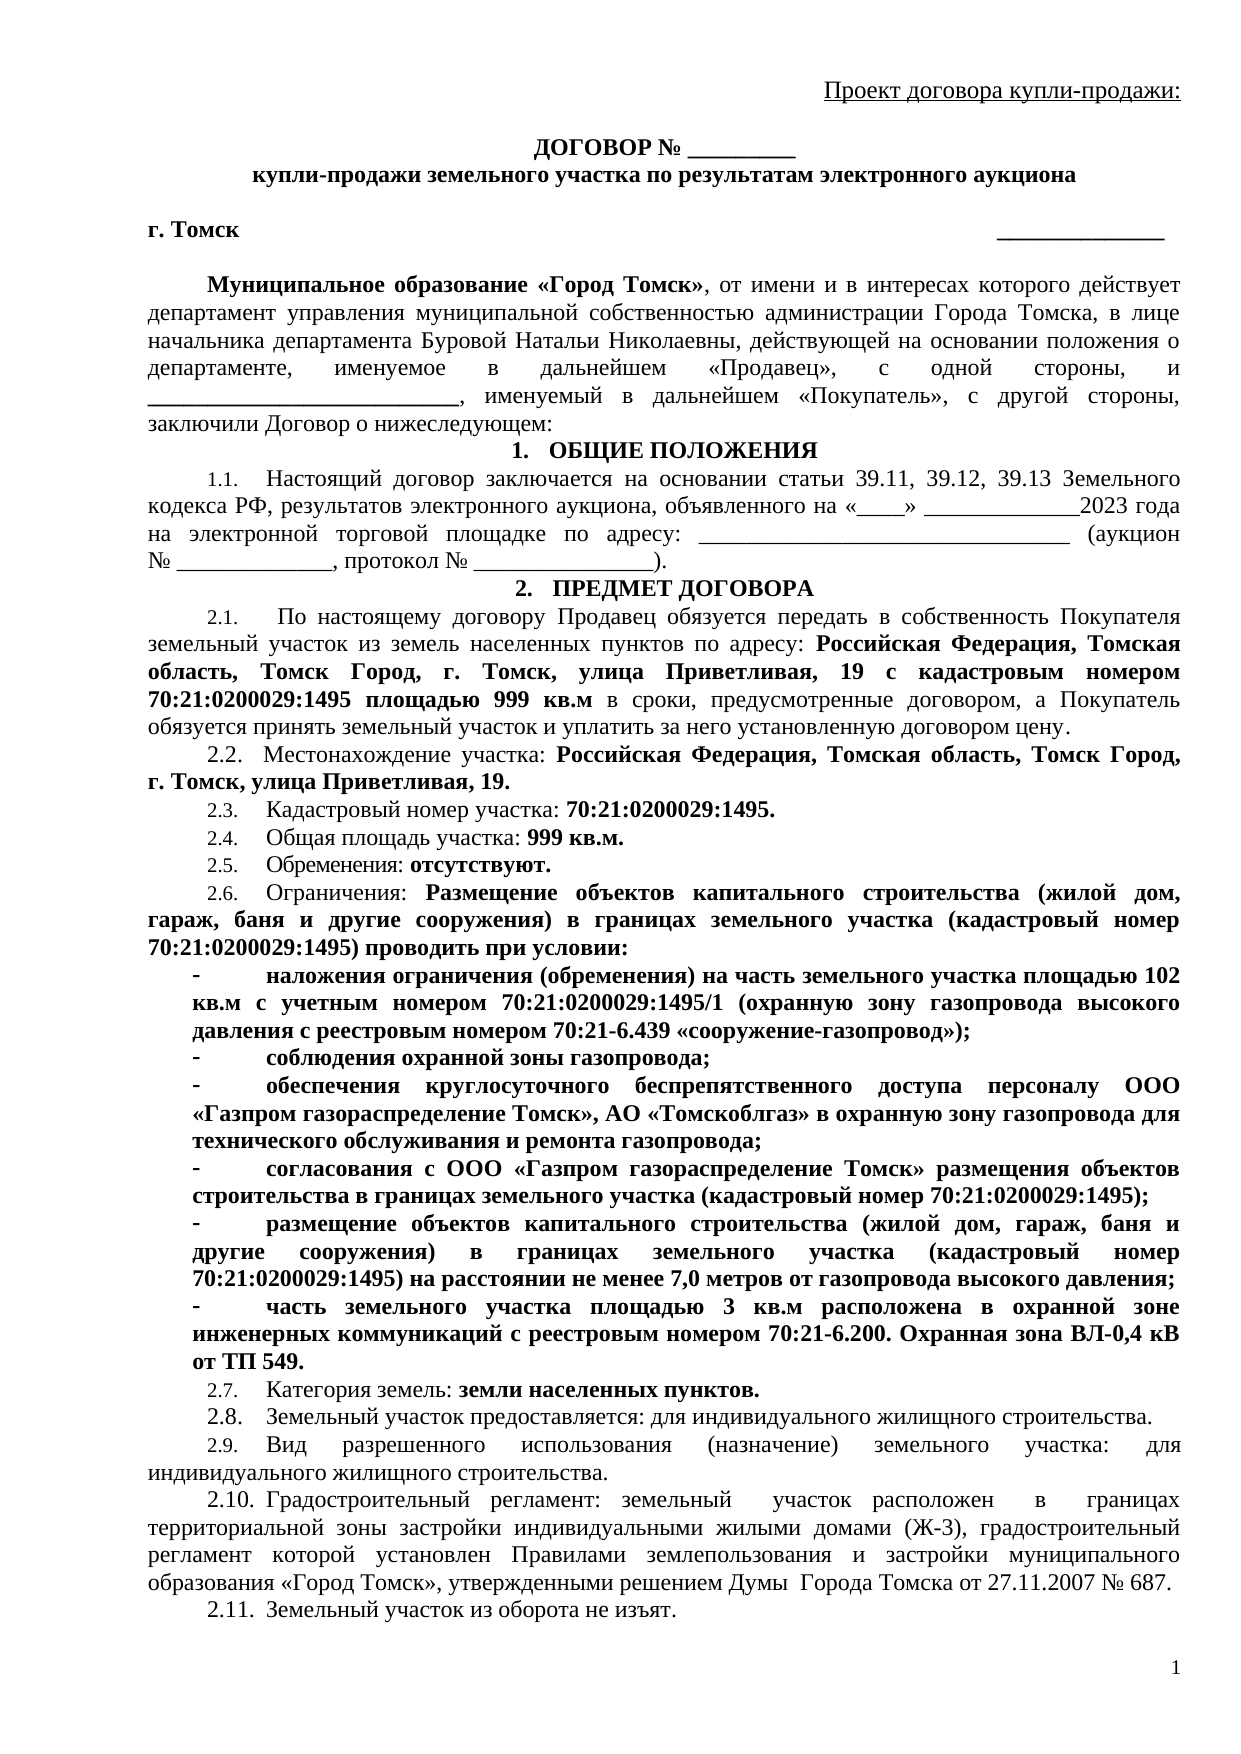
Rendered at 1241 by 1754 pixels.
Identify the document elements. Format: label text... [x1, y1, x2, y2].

list наложения ограничения (обременения) на часть земельного участка площадью 102 кв.м с учетным номером 70:21:0200029:1495/1 (охранную зону газопровода высокого давления с реестровым номером 70:21-6.439 «сооружение-газопровод»); [192, 961, 1181, 1043]
text Муниципальное образование «Город Томск», от имени и в интересах которого действует департамент управления муниципальной собственностью администрации Города Томска, в лице начальника департамента Буровой Натальи Николаевны, действующей на основании положения о департаменте, именуемое в дальнейшем «Продавец», с одной стороны, и __________________________, именуемый в дальнейшем «Покупатель», с другой стороны, заключили Договор о нижеследующем: [148, 271, 1181, 436]
list Общая площадь участка: 999 кв.м. [148, 823, 1181, 850]
list Градостроительный регламент: земельный участок расположен в границах территориальной зоны застройки индивидуальными жилыми домами (Ж-3), градостроительный регламент которой установлен Правилами землепользования и застройки муниципального образования «Город Томск», утвержденными решением Думы Города Томска от 27.11.2007 № 687. [148, 1485, 1181, 1596]
text купли-продажи земельного участка по результатам электронного аукциона [148, 160, 1181, 188]
list согласования с ООО «Газпром газораспределение Томск» размещения объектов строительства в границах земельного участка (кадастровый номер 70:21:0200029:1495); [192, 1154, 1181, 1209]
text Проект договора купли-продажи: [148, 75, 1181, 104]
list часть земельного участка площадью 3 кв.м расположена в охранной зоне инженерных коммуникаций с реестровым номером 70:21-6.200. Охранная зона ВЛ-0,4 кВ от ТП 549. [192, 1292, 1181, 1375]
list размещение объектов капитального строительства (жилой дом, гараж, баня и другие сооружения) в границах земельного участка (кадастровый номер 70:21:0200029:1495) на расстоянии не менее 7,0 метров от газопровода высокого давления; [192, 1209, 1181, 1292]
list Земельный участок из оборота не изъят. [148, 1596, 1181, 1623]
list Вид разрешенного использования (назначение) земельного участка: для индивидуального жилищного строительства. [148, 1430, 1181, 1485]
list соблюдения охранной зоны газопровода; [192, 1043, 1181, 1071]
list Настоящий договор заключается на основании статьи 39.11, 39.12, 39.13 Земельного кодекса РФ, результатов электронного аукциона, объявленного на «____» _____________2023 года на электронной торговой площадке по адресу: _______________________________ (аукцион № _____________, протокол № _______________). [148, 464, 1181, 574]
list Кадастровый номер участка: 70:21:0200029:1495. [148, 795, 1181, 823]
list ОБЩИЕ ПОЛОЖЕНИЯ [148, 436, 1181, 464]
list Категория земель: земли населенных пунктов. [148, 1375, 1181, 1402]
list Обременения: отсутствуют. [148, 850, 1181, 878]
list Ограничения: Размещение объектов капитального строительства (жилой дом, гараж, баня и другие сооружения) в границах земельного участка (кадастровый номер 70:21:0200029:1495) проводить при условии: [148, 878, 1181, 961]
text 2.2. Местонахождение участка: Российская Федерация, Томская область, Томск Город, г. Томск, улица Приветливая, 19. [148, 740, 1181, 795]
list обеспечения круглосуточного беспрепятственного доступа персоналу ООО «Газпром газораспределение Томск», АО «Томскоблгаз» в охранную зону газопровода для технического обслуживания и ремонта газопровода; [192, 1071, 1181, 1154]
list Земельный участок предоставляется: для индивидуального жилищного строительства. [148, 1402, 1181, 1430]
text г. Томск ______________ [148, 215, 1181, 243]
list По настоящему договору Продавец обязуется передать в собственность Покупателя земельный участок из земель населенных пунктов по адресу: Российская Федерация, Томская область, Томск Город, г. Томск, улица Приветливая, 19 с кадастровым номером 70:21:0200029:1495 площадью 999 кв.м в сроки, предусмотренные договором, а Покупатель обязуется принять земельный участок и уплатить за него установленную договором цену. [148, 602, 1181, 740]
text ДОГОВОР № _________ [148, 132, 1181, 160]
list ПРЕДМЕТ ДОГОВОРА [148, 574, 1181, 602]
